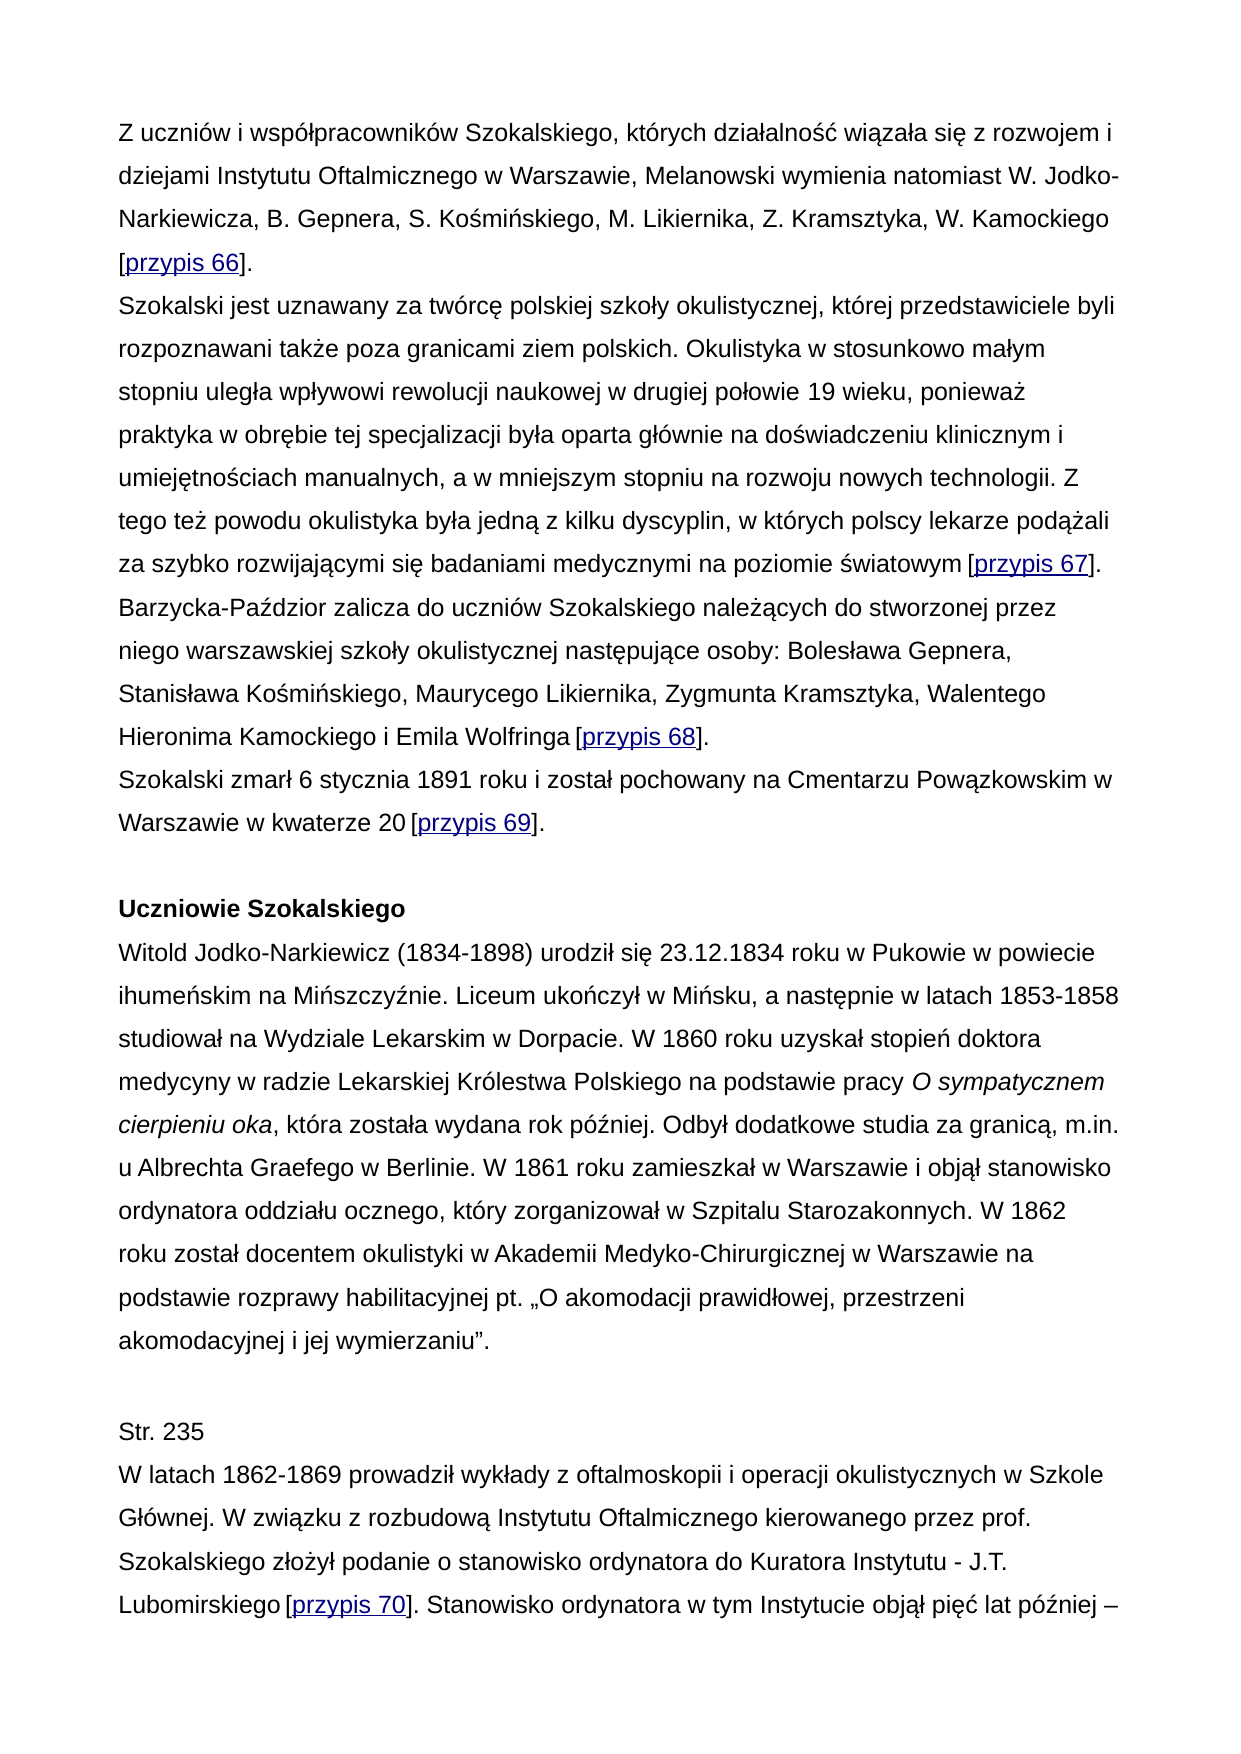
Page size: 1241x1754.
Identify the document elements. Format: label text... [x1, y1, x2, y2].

text Szokalski jest uznawany za twórcę polskiej szkoły okulistycznej, której przedstawiciele byli rozpoznawani także poza granicami ziem polskich. Okulistyka w stosunkowo małym stopniu uległa wpływowi rewolucji naukowej w drugiej połowie 19 wieku, ponieważ praktyka w obrębie tej specjalizacji była oparta głównie na doświadczeniu klinicznym i umiejętnościach manualnych, a w mniejszym stopniu na rozwoju nowych technologii. Z tego też powodu okulistyka była jedną z kilku dyscyplin, w których polscy lekarze podążali za szybko rozwijającymi się badaniami medycznymi na poziomie światowym [przypis 67]. Barzycka-Paździor zalicza do uczniów Szokalskiego należących do stworzonej przez niego warszawskiej szkoły okulistycznej następujące osoby: Bolesława Gepnera, Stanisława Kośmińskiego, Maurycego Likiernika, Zygmunta Kramsztyka, Walentego Hieronima Kamockiego i Emila Wolfringa [przypis 68]. [118, 291, 1122, 751]
text Z uczniów i współpracowników Szokalskiego, których działalność wiązała się z rozwojem i dziejami Instytutu Oftalmicznego w Warszawie, Melanowski wymienia natomiast W. Jodko-Narkiewicza, B. Gepnera, S. Kośmińskiego, M. Likiernika, Z. Kramsztyka, W. Kamockiego [przypis 66]. [118, 118, 1122, 276]
text Str. 235 [118, 1417, 1122, 1446]
text W latach 1862-1869 prowadził wykłady z oftalmoskopii i operacji okulistycznych w Szkole Głównej. W związku z rozbudową Instytutu Oftalmicznego kierowanego przez prof. Szokalskiego złożył podanie o stanowisko ordynatora do Kuratora Instytutu - J.T. Lubomirskiego [przypis 70]. Stanowisko ordynatora w tym Instytucie objął pięć lat później – [118, 1460, 1122, 1618]
text Witold Jodko-Narkiewicz (1834-1898) urodził się 23.12.1834 roku w Pukowie w powiecie ihumeńskim na Mińszczyźnie. Liceum ukończył w Mińsku, a następnie w latach 1853-1858 studiował na Wydziale Lekarskim w Dorpacie. W 1860 roku uzyskał stopień doktora medycyny w radzie Lekarskiej Królestwa Polskiego na podstawie pracy O sympatycznem cierpieniu oka, która została wydana rok później. Odbył dodatkowe studia za granicą, m.in. u Albrechta Graefego w Berlinie. W 1861 roku zamieszkał w Warszawie i objął stanowisko ordynatora oddziału ocznego, który zorganizował w Szpitalu Starozakonnych. W 1862 roku został docentem okulistyki w Akademii Medyko-Chirurgicznej w Warszawie na podstawie rozprawy habilitacyjnej pt. „O akomodacji prawidłowej, przestrzeni akomodacyjnej i jej wymierzaniu”. [118, 937, 1122, 1354]
subtitle Uczniowie Szokalskiego [118, 894, 1122, 923]
text Szokalski zmarł 6 stycznia 1891 roku i został pochowany na Cmentarzu Powązkowskim w Warszawie w kwaterze 20 [przypis 69]. [118, 765, 1122, 837]
